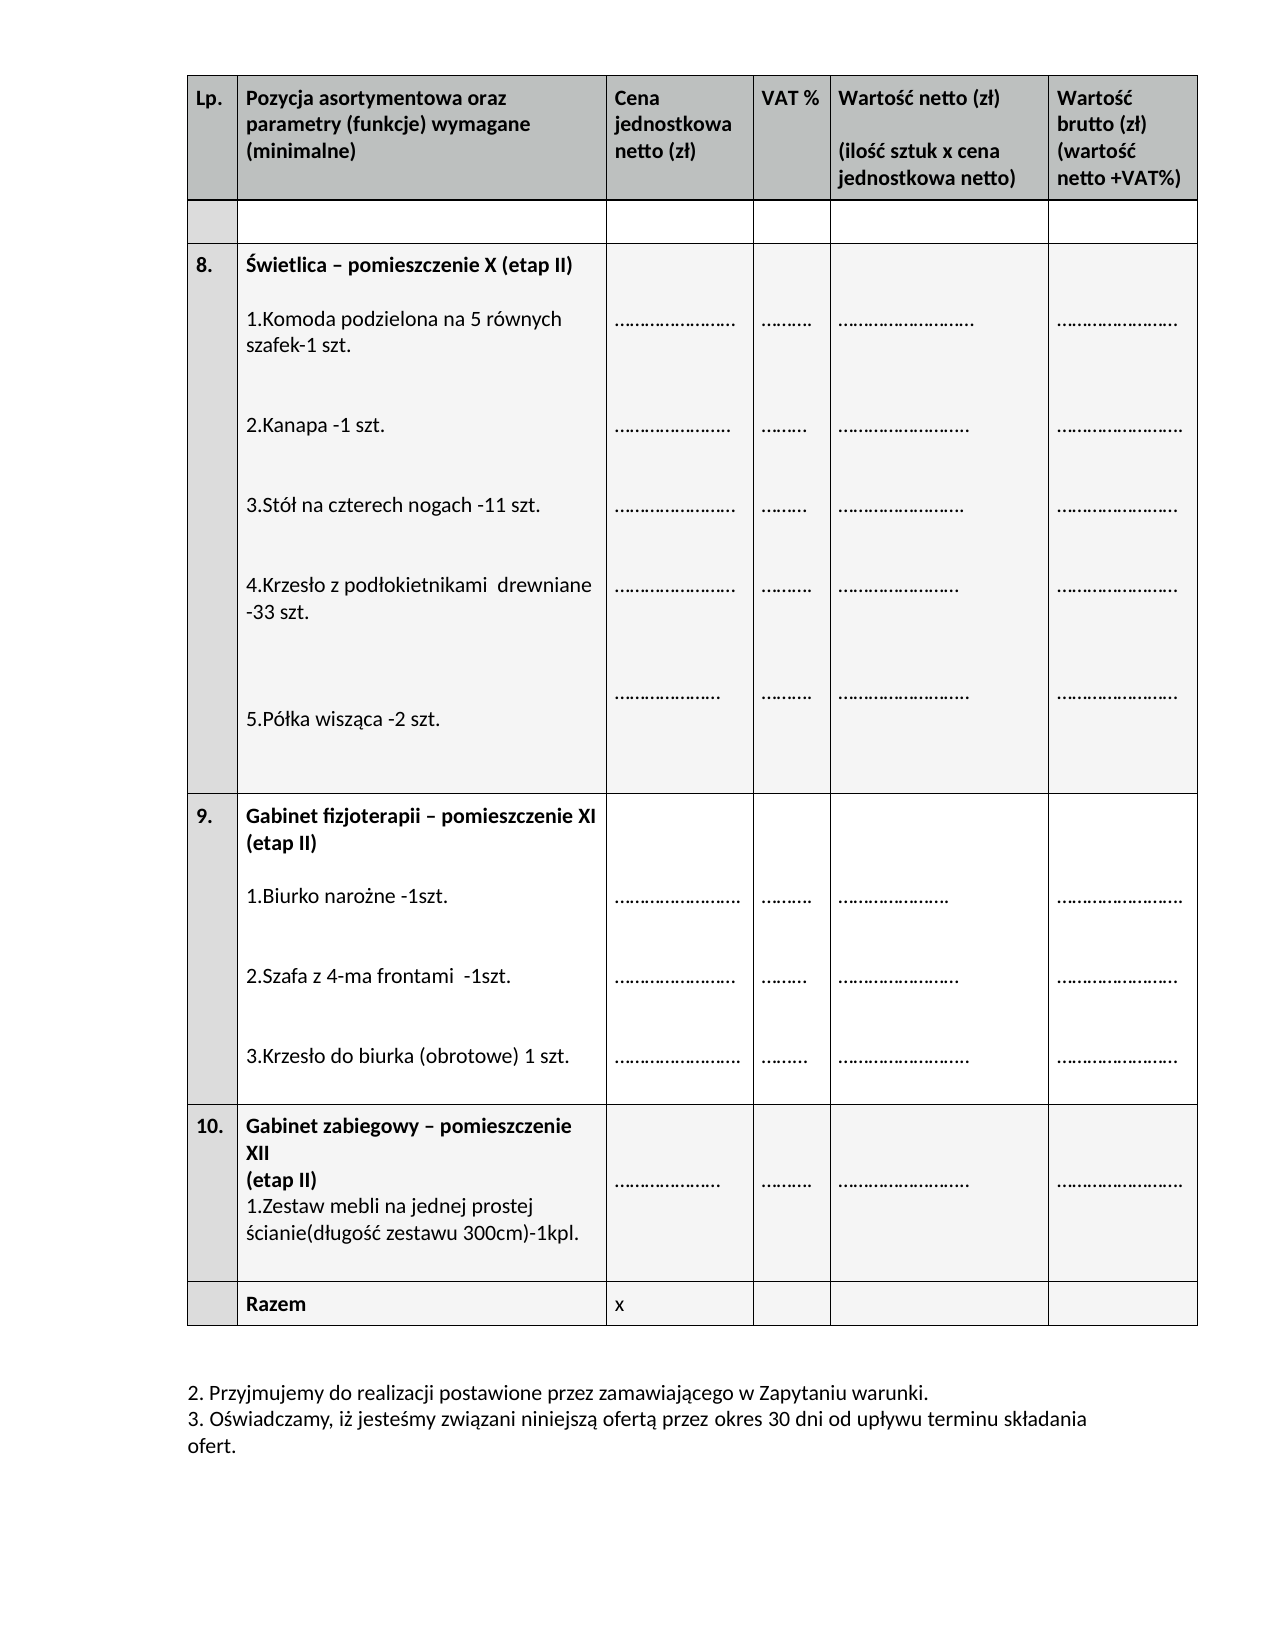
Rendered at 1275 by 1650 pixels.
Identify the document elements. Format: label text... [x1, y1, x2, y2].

table_cell ………………… [607, 1105, 753, 1281]
table_cell [754, 1282, 830, 1325]
table_header Lp. [188, 76, 237, 199]
table_cell …………………….. [831, 1105, 1048, 1281]
table_cell …………………… ………………….. …………………… …………………… ………………… [607, 244, 753, 793]
text 3. Oświadczamy, iż jesteśmy związani niniejszą ofertą przez okres 30 dni od upływu terminu składania ofert. [187, 1405, 1087, 1459]
table_header Wartość netto (zł) (ilość sztuk x cena jednostkowa netto) [831, 76, 1048, 199]
table_cell x [607, 1282, 753, 1325]
table_cell ……………………. [1049, 1105, 1197, 1281]
table_cell 8. [188, 244, 237, 793]
table_cell [238, 201, 606, 243]
table_cell Gabinet zabiegowy – pomieszczenie XII (etap II) 1.Zestaw mebli na jednej prostej ścianie(długość zestawu 300cm)-1kpl. [238, 1105, 606, 1281]
table_cell [188, 201, 237, 243]
table_cell …………………… ……………………. …………………… …………………… …………………… [1049, 244, 1197, 793]
table_cell ………. ……… ……… ………. ………. [754, 244, 830, 793]
table_cell [607, 201, 753, 243]
table_cell ………. ……… ……... [754, 794, 830, 1104]
table_cell [1049, 201, 1197, 243]
table_header VAT % [754, 76, 830, 199]
table_cell Razem [238, 1282, 606, 1325]
text 2. Przyjmujemy do realizacji postawione przez zamawiającego w Zapytaniu warunki. [187, 1379, 1087, 1405]
table_cell [1049, 1282, 1197, 1325]
table_header Cena jednostkowa netto (zł) [607, 76, 753, 199]
table_cell 9. [188, 794, 237, 1104]
table_cell ………. [754, 1105, 830, 1281]
table_header Pozycja asortymentowa oraz parametry (funkcje) wymagane (minimalne) [238, 76, 606, 199]
table_cell [188, 1282, 237, 1325]
table_cell ……………………… …………………….. ……………………. …………………… …………………….. [831, 244, 1048, 793]
table_cell …………………. …………………… …………………….. [831, 794, 1048, 1104]
table_header Wartość brutto (zł) (wartość netto +VAT%) [1049, 76, 1197, 199]
table_cell Świetlica – pomieszczenie X (etap II) 1.Komoda podzielona na 5 równych szafek-1 szt. 2.Kanapa -1 szt. 3.Stół na czterech nogach -11 szt. 4.Krzesło z podłokietnikami drewniane -33 szt. 5.Półka wisząca -2 szt. [238, 244, 606, 793]
table_cell ……………………. …………………… ……………………. [607, 794, 753, 1104]
table_cell [831, 201, 1048, 243]
table_cell 10. [188, 1105, 237, 1281]
table_cell Gabinet fizjoterapii – pomieszczenie XI (etap II) 1.Biurko narożne -1szt. 2.Szafa z 4-ma frontami -1szt. 3.Krzesło do biurka (obrotowe) 1 szt. [238, 794, 606, 1104]
table_cell [754, 201, 830, 243]
table_cell ……………………. …………………… …………………… [1049, 794, 1197, 1104]
table_cell [831, 1282, 1048, 1325]
